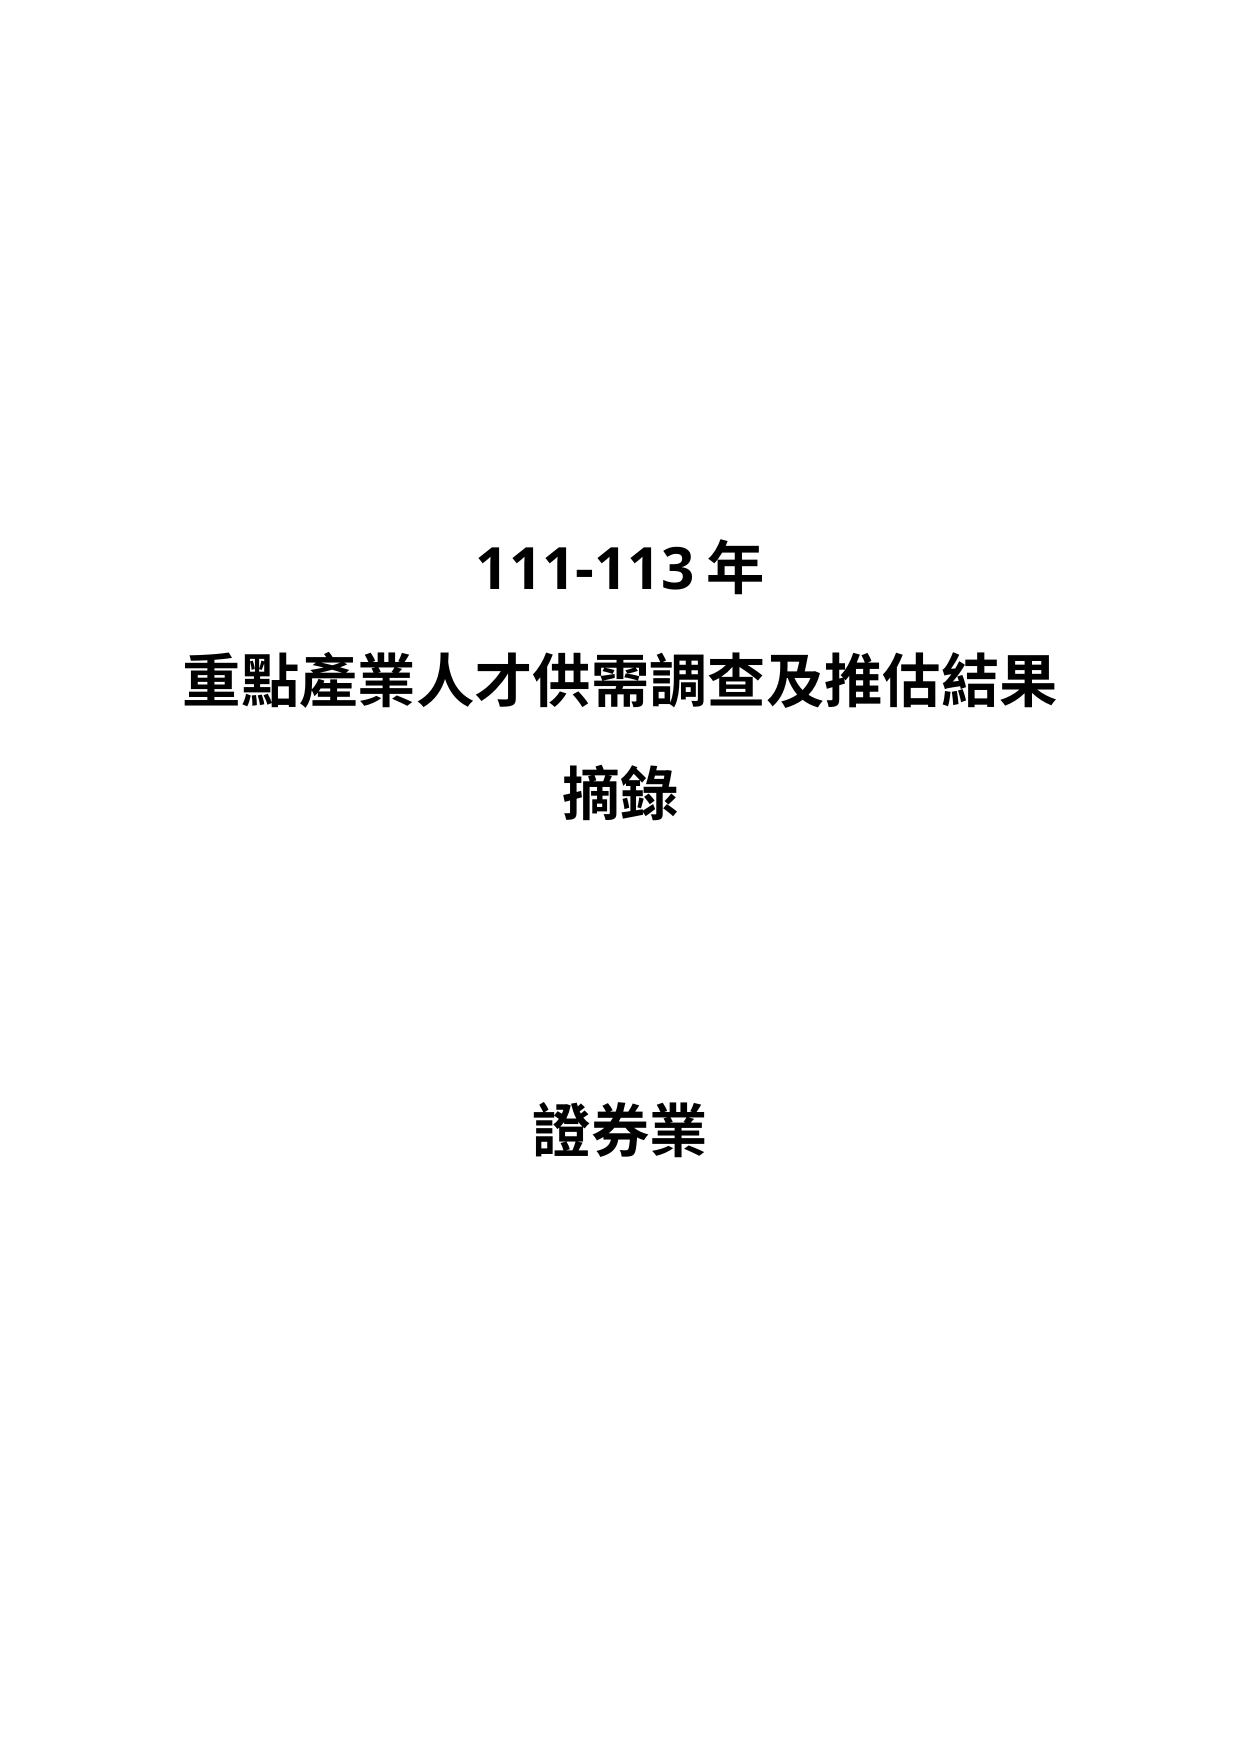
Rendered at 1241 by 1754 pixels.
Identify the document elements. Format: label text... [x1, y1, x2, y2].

text 證券業 [148, 1064, 1092, 1177]
text 摘錄 [135, 727, 1105, 839]
text 111-113年 [135, 502, 1105, 614]
text 重點產業人才供需調查及推估結果 [135, 614, 1105, 727]
